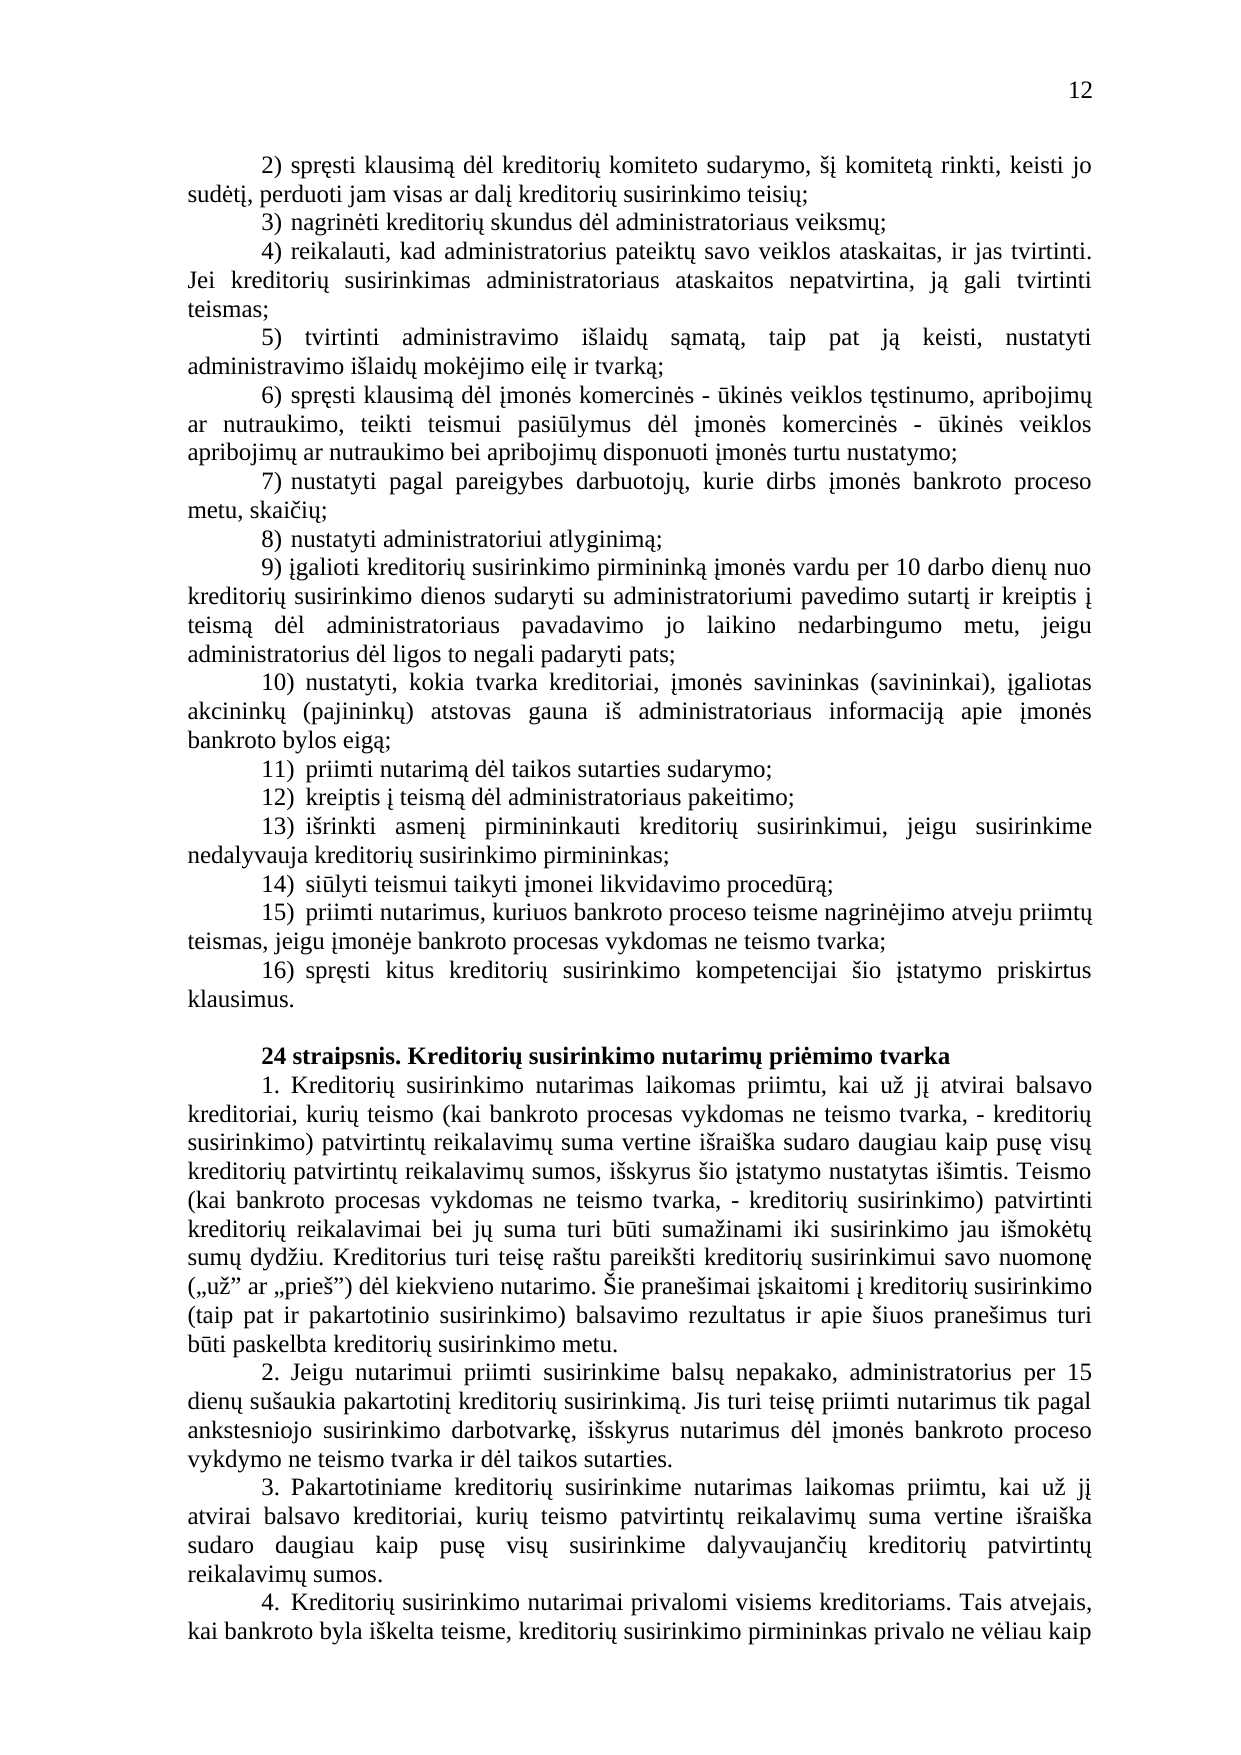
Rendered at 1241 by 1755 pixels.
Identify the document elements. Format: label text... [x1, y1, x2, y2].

text 8) nustatyti administratoriui atlyginimą; [187, 524, 1093, 552]
text 2) spręsti klausimą dėl kreditorių komiteto sudarymo, šį komitetą rinkti, keisti jo sudėtį, perduoti jam visas ar dalį kreditorių susirinkimo teisių; [187, 150, 1093, 207]
text 9) įgalioti kreditorių susirinkimo pirmininką įmonės vardu per 10 darbo dienų nuo kreditorių susirinkimo dienos sudaryti su administratoriumi pavedimo sutartį ir kreiptis į teismą dėl administratoriaus pavadavimo jo laikino nedarbingumo metu, jeigu administratorius dėl ligos to negali padaryti pats; [187, 552, 1093, 667]
text 11) priimti nutarimą dėl taikos sutarties sudarymo; [187, 754, 1093, 782]
text 10) nustatyti, kokia tvarka kreditoriai, įmonės savininkas (savininkai), įgaliotas akcininkų (pajininkų) atstovas gauna iš administratoriaus informaciją apie įmonės bankroto bylos eigą; [187, 667, 1093, 754]
text 1. Kreditorių susirinkimo nutarimas laikomas priimtu, kai už jį atvirai balsavo kreditoriai, kurių teismo (kai bankroto procesas vykdomas ne teismo tvarka, - kreditorių susirinkimo) patvirtintų reikalavimų suma vertine išraiška sudaro daugiau kaip pusę visų kreditorių patvirtintų reikalavimų sumos, išskyrus šio įstatymo nustatytas išimtis. Teismo (kai bankroto procesas vykdomas ne teismo tvarka, - kreditorių susirinkimo) patvirtinti kreditorių reikalavimai bei jų suma turi būti sumažinami iki susirinkimo jau išmokėtų sumų dydžiu. Kreditorius turi teisę raštu pareikšti kreditorių susirinkimui savo nuomonę („už” ar „prieš”) dėl kiekvieno nutarimo. Šie pranešimai įskaitomi į kreditorių susirinkimo (taip pat ir pakartotinio susirinkimo) balsavimo rezultatus ir apie šiuos pranešimus turi būti paskelbta kreditorių susirinkimo metu. [187, 1070, 1093, 1357]
text 12) kreiptis į teismą dėl administratoriaus pakeitimo; [187, 782, 1093, 811]
text 4) reikalauti, kad administratorius pateiktų savo veiklos ataskaitas, ir jas tvirtinti. Jei kreditorių susirinkimas administratoriaus ataskaitos nepatvirtina, ją gali tvirtinti teismas; [187, 236, 1093, 322]
text 2. Jeigu nutarimui priimti susirinkime balsų nepakako, administratorius per 15 dienų sušaukia pakartotinį kreditorių susirinkimą. Jis turi teisę priimti nutarimus tik pagal ankstesniojo susirinkimo darbotvarkę, išskyrus nutarimus dėl įmonės bankroto proceso vykdymo ne teismo tvarka ir dėl taikos sutarties. [187, 1357, 1093, 1472]
text 4. Kreditorių susirinkimo nutarimai privalomi visiems kreditoriams. Tais atvejais, kai bankroto byla iškelta teisme, kreditorių susirinkimo pirmininkas privalo ne vėliau kaip [187, 1587, 1093, 1645]
text 3) nagrinėti kreditorių skundus dėl administratoriaus veiksmų; [187, 207, 1093, 236]
text 6) spręsti klausimą dėl įmonės komercinės - ūkinės veiklos tęstinumo, apribojimų ar nutraukimo, teikti teismui pasiūlymus dėl įmonės komercinės - ūkinės veiklos apribojimų ar nutraukimo bei apribojimų disponuoti įmonės turtu nustatymo; [187, 380, 1093, 466]
text 3. Pakartotiniame kreditorių susirinkime nutarimas laikomas priimtu, kai už jį atvirai balsavo kreditoriai, kurių teismo patvirtintų reikalavimų suma vertine išraiška sudaro daugiau kaip pusę visų susirinkime dalyvaujančių kreditorių patvirtintų reikalavimų sumos. [187, 1472, 1093, 1587]
text 13) išrinkti asmenį pirmininkauti kreditorių susirinkimui, jeigu susirinkime nedalyvauja kreditorių susirinkimo pirmininkas; [187, 811, 1093, 869]
text 14) siūlyti teismui taikyti įmonei likvidavimo procedūrą; [187, 869, 1093, 897]
text 24 straipsnis. Kreditorių susirinkimo nutarimų priėmimo tvarka [187, 1041, 1093, 1070]
text 5) tvirtinti administravimo išlaidų sąmatą, taip pat ją keisti, nustatyti administravimo išlaidų mokėjimo eilę ir tvarką; [187, 322, 1093, 380]
text 7) nustatyti pagal pareigybes darbuotojų, kurie dirbs įmonės bankroto proceso metu, skaičių; [187, 466, 1093, 524]
text 15) priimti nutarimus, kuriuos bankroto proceso teisme nagrinėjimo atveju priimtų teismas, jeigu įmonėje bankroto procesas vykdomas ne teismo tvarka; [187, 897, 1093, 955]
text 16) spręsti kitus kreditorių susirinkimo kompetencijai šio įstatymo priskirtus klausimus. [187, 955, 1093, 1012]
